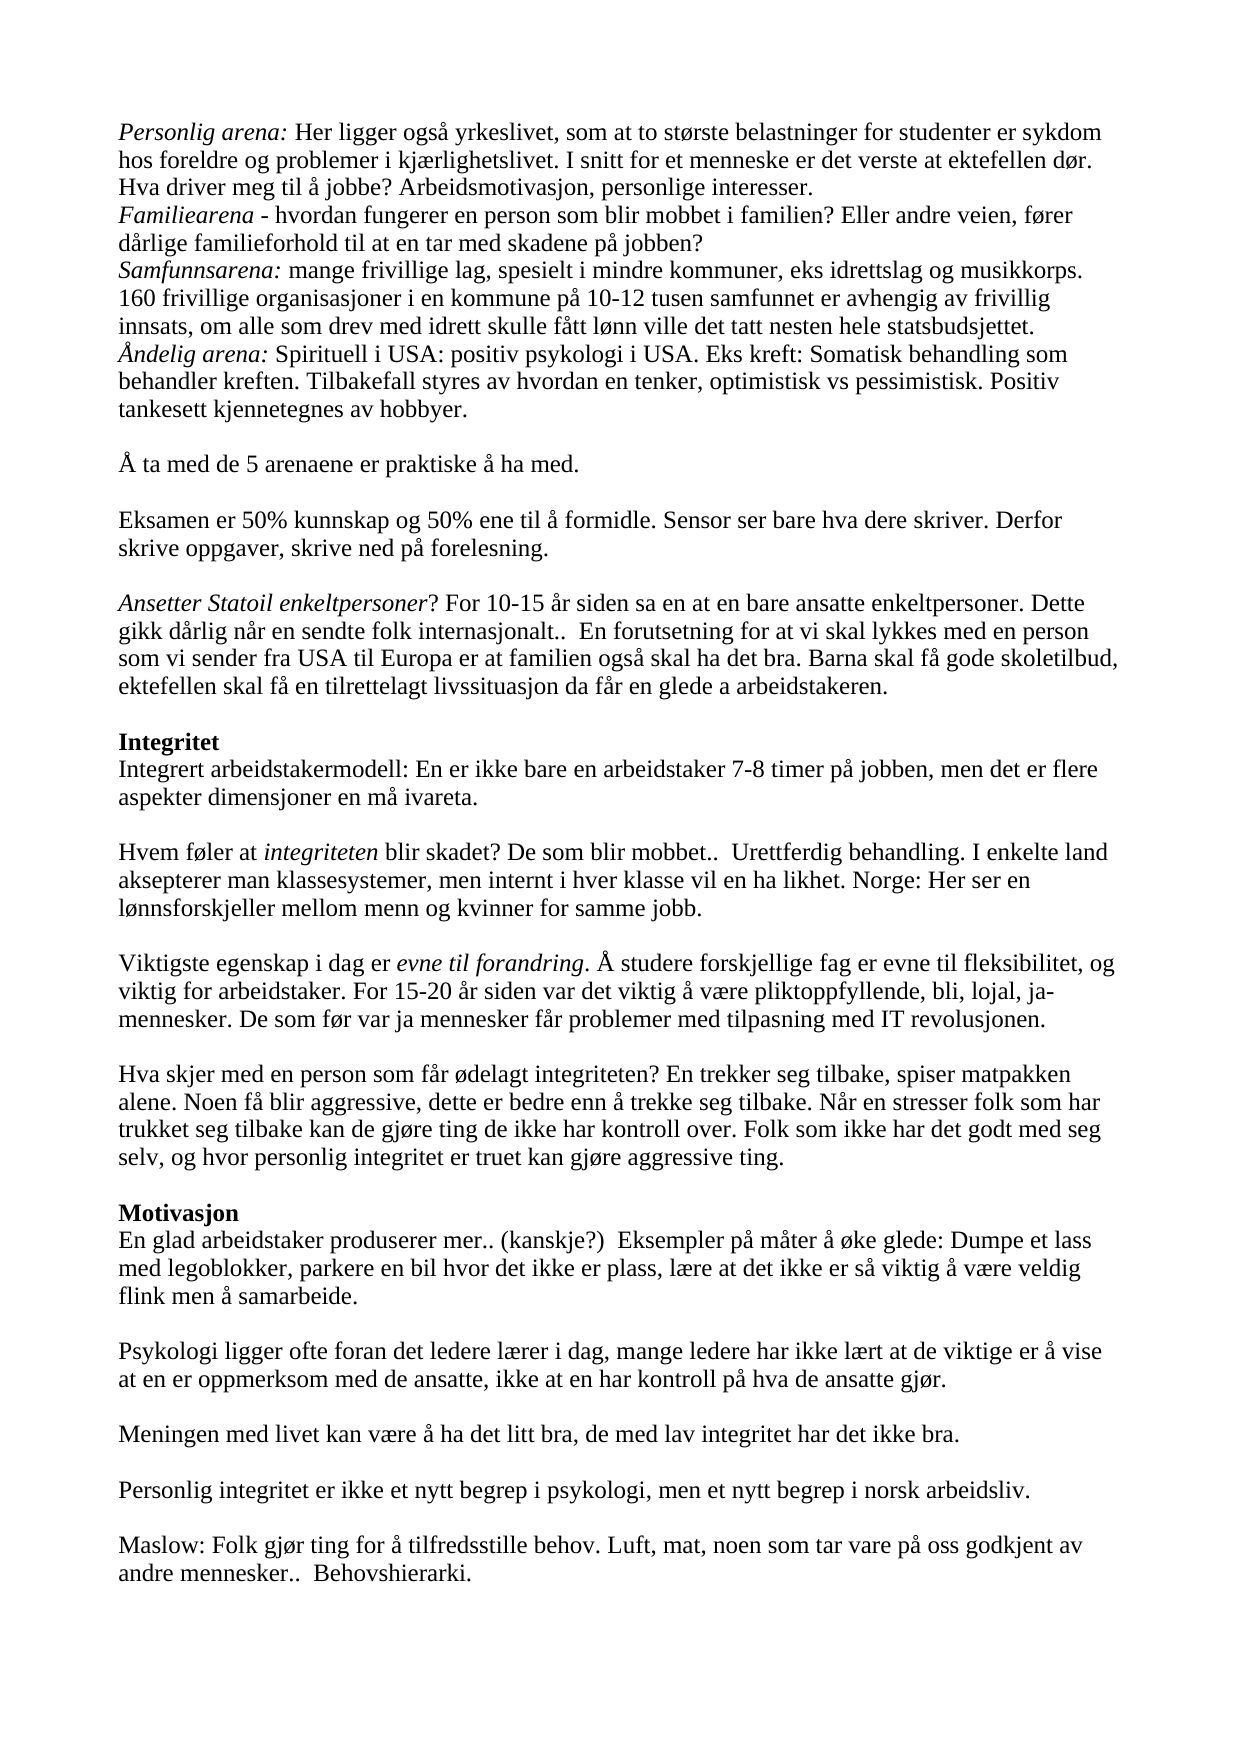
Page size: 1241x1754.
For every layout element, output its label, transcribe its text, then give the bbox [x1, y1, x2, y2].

text Viktigste egenskap i dag er evne til forandring. Å studere forskjellige fag er evne til fleksibilitet, og viktig for arbeidstaker. For 15-20 år siden var det viktig å være pliktoppfyllende, bli, lojal, ja-mennesker. De som før var ja mennesker får problemer med tilpasning med IT revolusjonen. [118, 949, 1122, 1032]
text Integritet [118, 728, 1122, 755]
text Å ta med de 5 arenaene er praktiske å ha med. [118, 451, 1122, 478]
text Ansetter Statoil enkeltpersoner? For 10-15 år siden sa en at en bare ansatte enkeltpersoner. Dette gikk dårlig når en sendte folk internasjonalt.. En forutsetning for at vi skal lykkes med en person som vi sender fra USA til Europa er at familien også skal ha det bra. Barna skal få gode skoletilbud, ektefellen skal få en tilrettelagt livssituasjon da får en glede a arbeidstakeren. [118, 589, 1122, 700]
text Maslow: Folk gjør ting for å tilfredsstille behov. Luft, mat, noen som tar vare på oss godkjent av andre mennesker.. Behovshierarki. [118, 1531, 1122, 1587]
text Hvem føler at integriteten blir skadet? De som blir mobbet.. Urettferdig behandling. I enkelte land aksepterer man klassesystemer, men internt i hver klasse vil en ha likhet. Norge: Her ser en lønnsforskjeller mellom menn og kvinner for samme jobb. [118, 838, 1122, 922]
text Personlig integritet er ikke et nytt begrep i psykologi, men et nytt begrep i norsk arbeidsliv. [118, 1476, 1122, 1503]
text Personlig arena: Her ligger også yrkeslivet, som at to største belastninger for studenter er sykdom hos foreldre og problemer i kjærlighetslivet. I snitt for et menneske er det verste at ektefellen dør. Hva driver meg til å jobbe? Arbeidsmotivasjon, personlige interesser. [118, 118, 1122, 201]
text En glad arbeidstaker produserer mer.. (kanskje?) Eksempler på måter å øke glede: Dumpe et lass med legoblokker, parkere en bil hvor det ikke er plass, lære at det ikke er så viktig å være veldig flink men å samarbeide. [118, 1226, 1122, 1309]
text Familiearena - hvordan fungerer en person som blir mobbet i familien? Eller andre veien, fører dårlige familieforhold til at en tar med skadene på jobben? [118, 201, 1122, 257]
text Motivasjon [118, 1199, 1122, 1226]
text Psykologi ligger ofte foran det ledere lærer i dag, mange ledere har ikke lært at de viktige er å vise at en er oppmerksom med de ansatte, ikke at en har kontroll på hva de ansatte gjør. [118, 1337, 1122, 1393]
text Åndelig arena: Spirituell i USA: positiv psykologi i USA. Eks kreft: Somatisk behandling som behandler kreften. Tilbakefall styres av hvordan en tenker, optimistisk vs pessimistisk. Positiv tankesett kjennetegnes av hobbyer. [118, 340, 1122, 423]
text Eksamen er 50% kunnskap og 50% ene til å formidle. Sensor ser bare hva dere skriver. Derfor skrive oppgaver, skrive ned på forelesning. [118, 506, 1122, 561]
text Integrert arbeidstakermodell: En er ikke bare en arbeidstaker 7-8 timer på jobben, men det er flere aspekter dimensjoner en må ivareta. [118, 755, 1122, 811]
text Samfunnsarena: mange frivillige lag, spesielt i mindre kommuner, eks idrettslag og musikkorps. 160 frivillige organisasjoner i en kommune på 10-12 tusen samfunnet er avhengig av frivillig innsats, om alle som drev med idrett skulle fått lønn ville det tatt nesten hele statsbudsjettet. [118, 257, 1122, 340]
text Meningen med livet kan være å ha det litt bra, de med lav integritet har det ikke bra. [118, 1420, 1122, 1448]
text Hva skjer med en person som får ødelagt integriteten? En trekker seg tilbake, spiser matpakken alene. Noen få blir aggressive, dette er bedre enn å trekke seg tilbake. Når en stresser folk som har trukket seg tilbake kan de gjøre ting de ikke har kontroll over. Folk som ikke har det godt med seg selv, og hvor personlig integritet er truet kan gjøre aggressive ting. [118, 1060, 1122, 1171]
